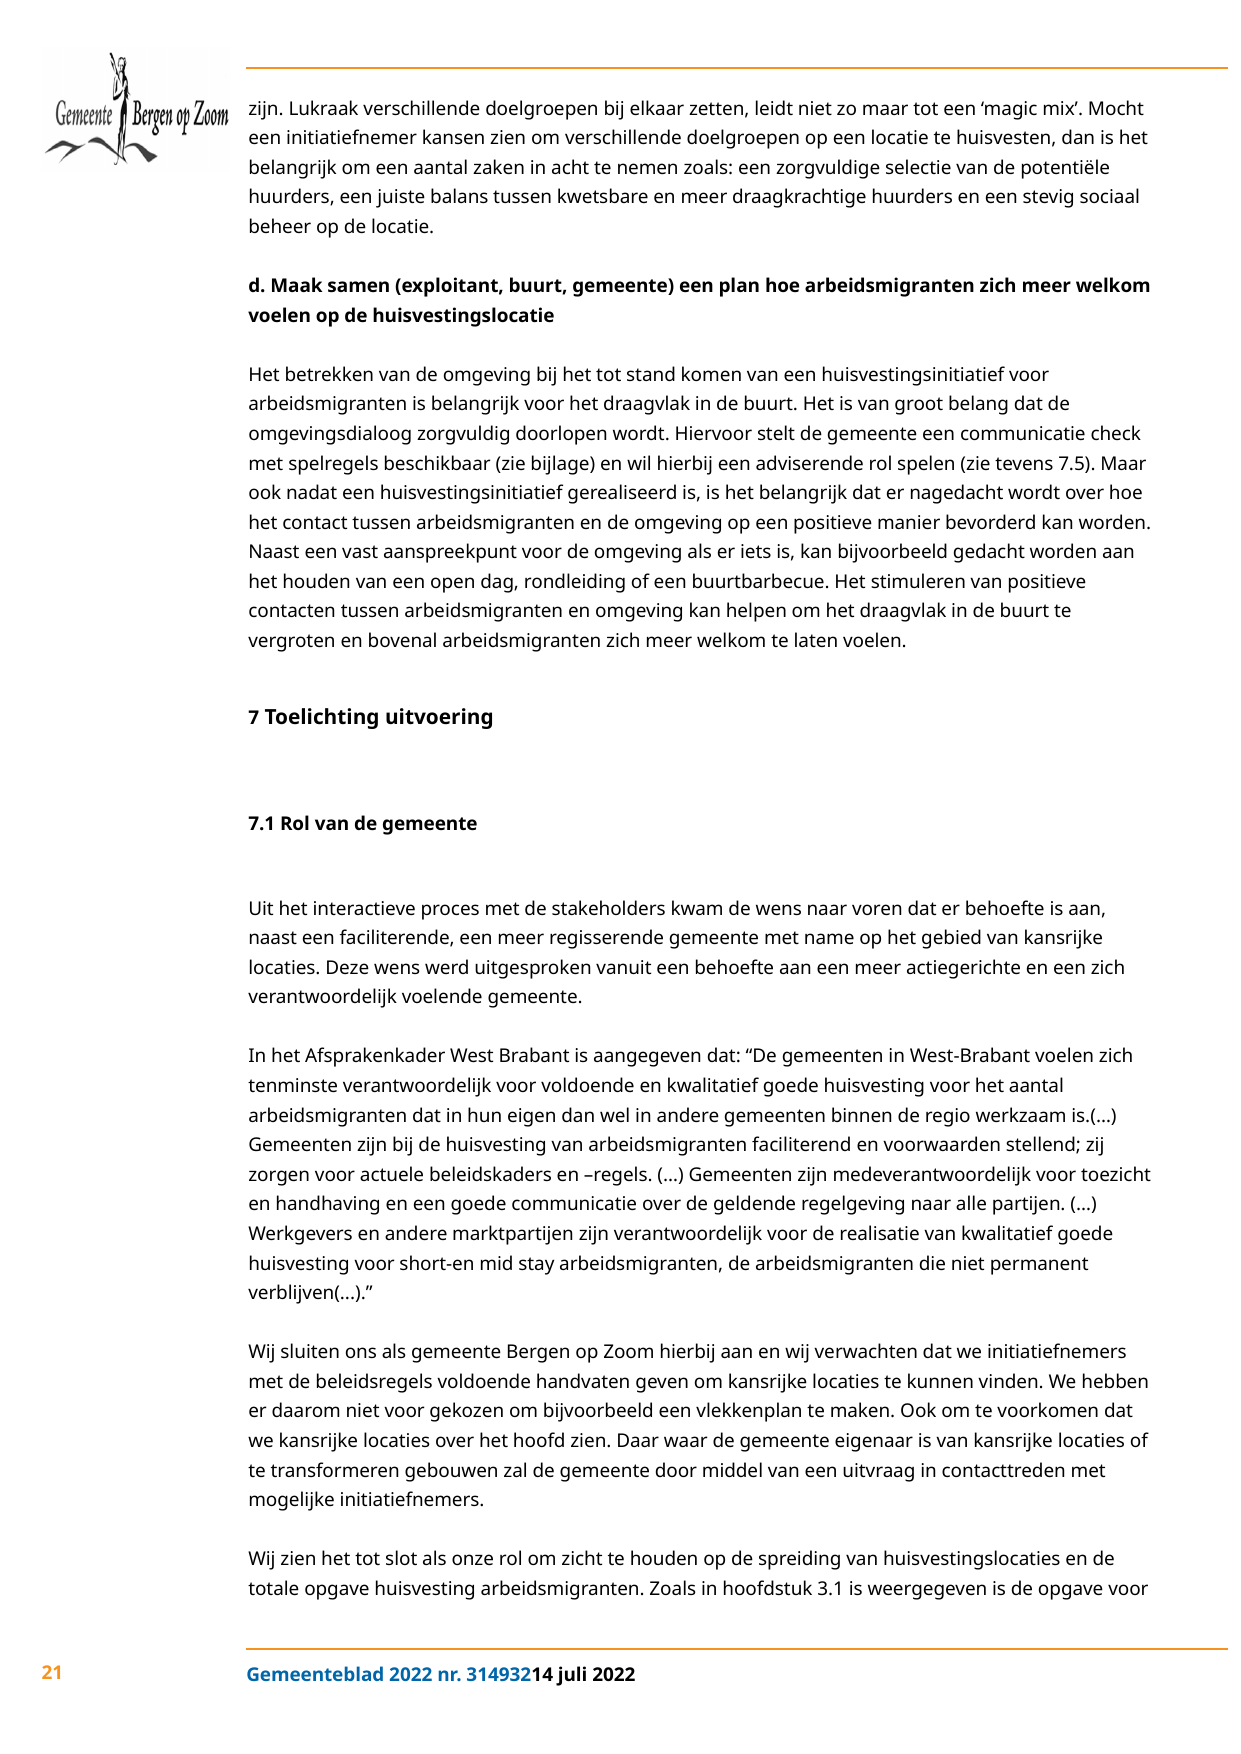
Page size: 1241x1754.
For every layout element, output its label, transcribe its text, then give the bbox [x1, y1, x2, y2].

picture [41, 47, 231, 172]
text d. Maak samen (exploitant, buurt, gemeente) een plan hoe arbeidsmigranten zich meer welkom voelen op de huisvestingslocatie [248, 272, 1152, 328]
text 7.1 Rol van de gemeente [248, 810, 1152, 836]
text Gemeenten zijn bij de huisvesting van arbeidsmigranten faciliterend en voorwaarden stellend; zij zorgen voor actuele beleidskaders en –regels. (…) Gemeenten zijn medeverantwoordelijk voor toezicht en handhaving en een goede communicatie over de geldende regelgeving naar alle partijen. (…) Werkgevers en andere marktpartijen zijn verantwoordelijk voor de realisatie van kwalitatief goede huisvesting voor short-en mid stay arbeidsmigranten, de arbeidsmigranten die niet permanent verblijven(...).” [248, 1131, 1152, 1305]
text Uit het interactieve proces met de stakeholders kwam de wens naar voren dat er behoefte is aan, naast een faciliterende, een meer regisserende gemeente met name op het gebied van kansrijke locaties. Deze wens werd uitgesproken vanuit een behoefte aan een meer actiegerichte en een zich verantwoordelijk voelende gemeente. [248, 895, 1152, 1009]
text Wij sluiten ons als gemeente Bergen op Zoom hierbij aan en wij verwachten dat we initiatiefnemers met de beleidsregels voldoende handvaten geven om kansrijke locaties te kunnen vinden. We hebben er daarom niet voor gekozen om bijvoorbeeld een vlekkenplan te maken. Ook om te voorkomen dat we kansrijke locaties over het hoofd zien. Daar waar de gemeente eigenaar is van kansrijke locaties of te transformeren gebouwen zal de gemeente door middel van een uitvraag in contacttreden met mogelijke initiatiefnemers. [248, 1338, 1152, 1512]
text Wij zien het tot slot als onze rol om zicht te houden op de spreiding van huisvestingslocaties en de totale opgave huisvesting arbeidsmigranten. Zoals in hoofdstuk 3.1 is weergegeven is de opgave voor [248, 1546, 1152, 1601]
text In het Afsprakenkader West Brabant is aangegeven dat: “De gemeenten in West-Brabant voelen zich tenminste verantwoordelijk voor voldoende en kwalitatief goede huisvesting voor het aantal arbeidsmigranten dat in hun eigen dan wel in andere gemeenten binnen de regio werkzaam is.(…) [248, 1043, 1152, 1127]
text 7 Toelichting uitvoering [248, 702, 1152, 731]
text zijn. Lukraak verschillende doelgroepen bij elkaar zetten, leidt niet zo maar tot een ‘magic mix’. Mocht een initiatiefnemer kansen zien om verschillende doelgroepen op een locatie te huisvesten, dan is het belangrijk om een aantal zaken in acht te nemen zoals: een zorgvuldige selectie van de potentiële huurders, een juiste balans tussen kwetsbare en meer draagkrachtige huurders en een stevig sociaal beheer op de locatie. [248, 95, 1152, 239]
text Het betrekken van de omgeving bij het tot stand komen van een huisvestingsinitiatief voor arbeidsmigranten is belangrijk voor het draagvlak in de buurt. Het is van groot belang dat de omgevingsdialoog zorgvuldig doorlopen wordt. Hiervoor stelt de gemeente een communicatie check met spelregels beschikbaar (zie bijlage) en wil hierbij een adviserende rol spelen (zie tevens 7.5). Maar ook nadat een huisvestingsinitiatief gerealiseerd is, is het belangrijk dat er nagedacht wordt over hoe het contact tussen arbeidsmigranten en de omgeving op een positieve manier bevorderd kan worden. Naast een vast aanspreekpunt voor de omgeving als er iets is, kan bijvoorbeeld gedacht worden aan het houden van een open dag, rondleiding of een buurtbarbecue. Het stimuleren van positieve contacten tussen arbeidsmigranten en omgeving kan helpen om het draagvlak in de buurt te vergroten en bovenal arbeidsmigranten zich meer welkom te laten voelen. [248, 361, 1152, 653]
